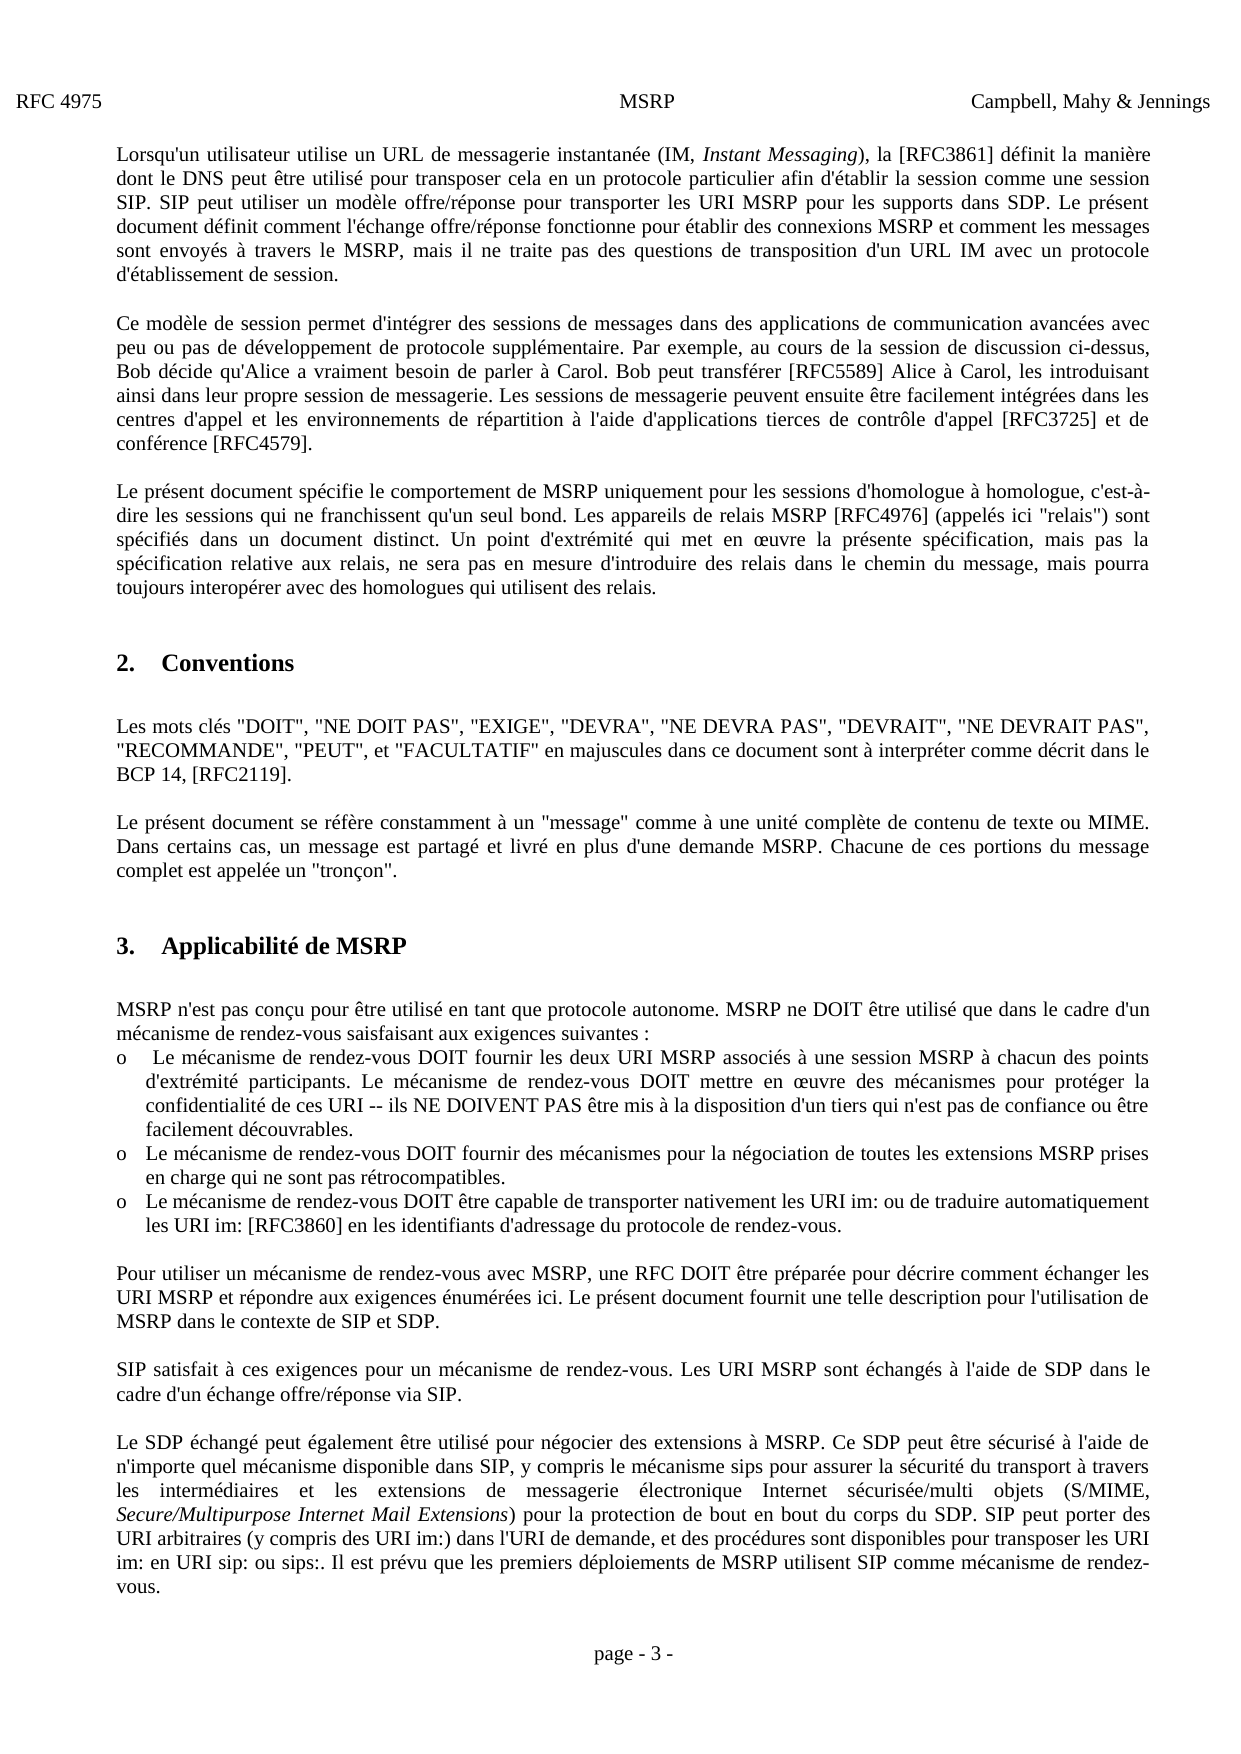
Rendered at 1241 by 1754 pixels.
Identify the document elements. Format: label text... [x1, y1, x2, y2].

text Le présent document se réfère constamment à un "message" comme à une unité complète de contenu de texte ou MIME. Dans certains cas, un message est partagé et livré en plus d'une demande MSRP. Chacune de ces portions du message complet est appelée un "tronçon". [116, 810, 1151, 882]
text Le présent document spécifie le comportement de MSRP uniquement pour les sessions d'homologue à homologue, c'est-à-dire les sessions qui ne franchissent qu'un seul bond. Les appareils de relais MSRP [RFC4976] (appelés ici "relais") sont spécifiés dans un document distinct. Un point d'extrémité qui met en œuvre la présente spécification, mais pas la spécification relative aux relais, ne sera pas en mesure d'introduire des relais dans le chemin du message, mais pourra toujours interopérer avec des homologues qui utilisent des relais. [116, 479, 1151, 599]
text Pour utiliser un mécanisme de rendez-vous avec MSRP, une RFC DOIT être préparée pour décrire comment échanger les URI MSRP et répondre aux exigences énumérées ici. Le présent document fournit une telle description pour l'utilisation de MSRP dans le contexte de SIP et SDP. [116, 1261, 1151, 1333]
text Le SDP échangé peut également être utilisé pour négocier des extensions à MSRP. Ce SDP peut être sécurisé à l'aide de n'importe quel mécanisme disponible dans SIP, y compris le mécanisme sips pour assurer la sécurité du transport à travers les intermédiaires et les extensions de messagerie électronique Internet sécurisée/multi objets (S/MIME, Secure/Multipurpose Internet Mail Extensions) pour la protection de bout en bout du corps du SDP. SIP peut porter des URI arbitraires (y compris des URI im:) dans l'URI de demande, et des procédures sont disponibles pour transposer les URI im: en URI sip: ou sips:. Il est prévu que les premiers déploiements de MSRP utilisent SIP comme mécanisme de rendez-vous. [116, 1429, 1151, 1598]
text Lorsqu'un utilisateur utilise un URL de messagerie instantanée (IM, Instant Messaging), la [RFC3861] définit la manière dont le DNS peut être utilisé pour transposer cela en un protocole particulier afin d'établir la session comme une session SIP. SIP peut utiliser un modèle offre/réponse pour transporter les URI MSRP pour les supports dans SDP. Le présent document définit comment l'échange offre/réponse fonctionne pour établir des connexions MSRP et comment les messages sont envoyés à travers le MSRP, mais il ne traite pas des questions de transposition d'un URL IM avec un protocole d'établissement de session. [116, 142, 1151, 286]
text SIP satisfait à ces exigences pour un mécanisme de rendez-vous. Les URI MSRP sont échangés à l'aide de SDP dans le cadre d'un échange offre/réponse via SIP. [116, 1357, 1151, 1406]
text o Le mécanisme de rendez-vous DOIT fournir des mécanismes pour la négociation de toutes les extensions MSRP prises en charge qui ne sont pas rétrocompatibles. [116, 1141, 1151, 1189]
text Les mots clés "DOIT", "NE DOIT PAS", "EXIGE", "DEVRA", "NE DEVRA PAS", "DEVRAIT", "NE DEVRAIT PAS", "RECOMMANDE", "PEUT", et "FACULTATIF" en majuscules dans ce document sont à interpréter comme décrit dans le BCP 14, [RFC2119]. [116, 714, 1151, 786]
text Ce modèle de session permet d'intégrer des sessions de messages dans des applications de communication avancées avec peu ou pas de développement de protocole supplémentaire. Par exemple, au cours de la session de discussion ci-dessus, Bob décide qu'Alice a vraiment besoin de parler à Carol. Bob peut transférer [RFC5589] Alice à Carol, les introduisant ainsi dans leur propre session de messagerie. Les sessions de messagerie peuvent ensuite être facilement intégrées dans les centres d'appel et les environnements de répartition à l'aide d'applications tierces de contrôle d'appel [RFC3725] et de conférence [RFC4579]. [116, 311, 1151, 455]
text o Le mécanisme de rendez-vous DOIT être capable de transporter nativement les URI im: ou de traduire automatiquement les URI im: [RFC3860] en les identifiants d'adressage du protocole de rendez-vous. [116, 1189, 1151, 1237]
subtitle 2. Conventions [116, 648, 1151, 677]
subtitle 3. Applicabilité de MSRP [116, 931, 1151, 960]
text o Le mécanisme de rendez-vous DOIT fournir les deux URI MSRP associés à une session MSRP à chacun des points d'extrémité participants. Le mécanisme de rendez-vous DOIT mettre en œuvre des mécanismes pour protéger la confidentialité de ces URI -- ils NE DOIVENT PAS être mis à la disposition d'un tiers qui n'est pas de confiance ou être facilement découvrables. [116, 1044, 1151, 1141]
text MSRP n'est pas conçu pour être utilisé en tant que protocole autonome. MSRP ne DOIT être utilisé que dans le cadre d'un mécanisme de rendez-vous saisfaisant aux exigences suivantes : [116, 996, 1151, 1044]
